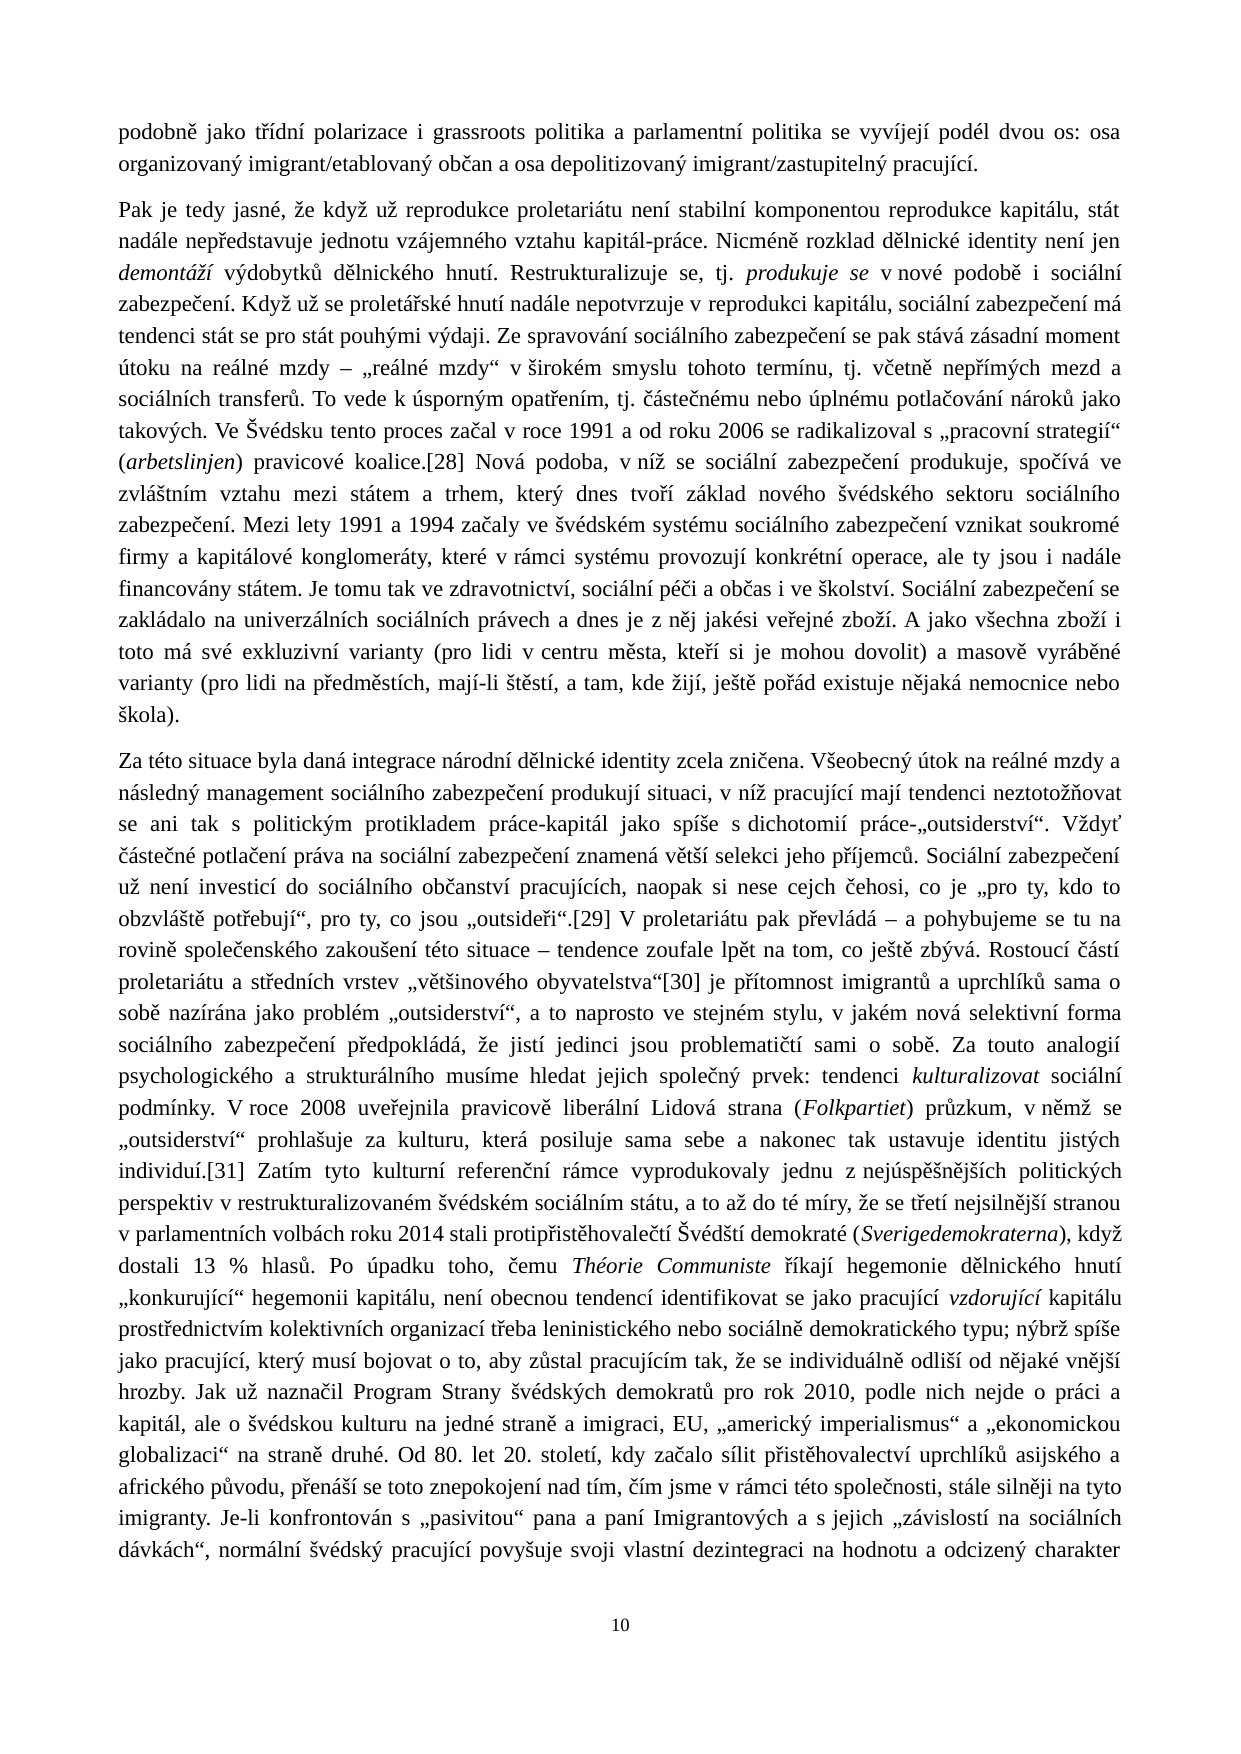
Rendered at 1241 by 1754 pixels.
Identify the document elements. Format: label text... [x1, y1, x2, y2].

text podobně jako třídní polarizace i grassroots politika a parlamentní politika se vyvíjejí podél dvou os: osa organizovaný imigrant/etablovaný občan a osa depolitizovaný imigrant/zastupitelný pracující. [118, 118, 1122, 176]
text Za této situace byla daná integrace národní dělnické identity zcela zničena. Všeobecný útok na reálné mzdy a následný management sociálního zabezpečení produkují situaci, v níž pracující mají tendenci neztotožňovat se ani tak s politickým protikladem práce-kapitál jako spíše s dichotomií práce-„outsiderství“. Vždyť částečné potlačení práva na sociální zabezpečení znamená větší selekci jeho příjemců. Sociální zabezpečení už není investicí do sociálního občanství pracujících, naopak si nese cejch čehosi, co je „pro ty, kdo to obzvláště potřebují“, pro ty, co jsou „outsideři“.[29] V proletariátu pak převládá – a pohybujeme se tu na rovině společenského zakoušení této situace – tendence zoufale lpět na tom, co ještě zbývá. Rostoucí částí proletariátu a středních vrstev „většinového obyvatelstva“[30] je přítomnost imigrantů a uprchlíků sama o sobě nazírána jako problém „outsiderství“, a to naprosto ve stejném stylu, v jakém nová selektivní forma sociálního zabezpečení předpokládá, že jistí jedinci jsou problematičtí sami o sobě. Za touto analogií psychologického a strukturálního musíme hledat jejich společný prvek: tendenci kulturalizovat sociální podmínky. V roce 2008 uveřejnila pravicově liberální Lidová strana (Folkpartiet) průzkum, v němž se „outsiderství“ prohlašuje za kulturu, která posiluje sama sebe a nakonec tak ustavuje identitu jistých individuí.[31] Zatím tyto kulturní referenční rámce vyprodukovaly jednu z nejúspěšnějších politických perspektiv v restrukturalizovaném švédském sociálním státu, a to až do té míry, že se třetí nejsilnější stranou v parlamentních volbách roku 2014 stali protipřistěhovalečtí Švédští demokraté (Sverigedemokraterna), když dostali 13 % hlasů. Po úpadku toho, čemu Théorie Communiste říkají hegemonie dělnického hnutí „konkurující“ hegemonii kapitálu, není obecnou tendencí identifikovat se jako pracující vzdorující kapitálu prostřednictvím kolektivních organizací třeba leninistického nebo sociálně demokratického typu; nýbrž spíše jako pracující, který musí bojovat o to, aby zůstal pracujícím tak, že se individuálně odliší od nějaké vnější hrozby. Jak už naznačil Program Strany švédských demokratů pro rok 2010, podle nich nejde o práci a kapitál, ale o švédskou kulturu na jedné straně a imigraci, EU, „americký imperialismus“ a „ekonomickou globalizaci“ na straně druhé. Od 80. let 20. století, kdy začalo sílit přistěhovalectví uprchlíků asijského a afrického původu, přenáší se toto znepokojení nad tím, čím jsme v rámci této společnosti, stále silněji na tyto imigranty. Je-li konfrontován s „pasivitou“ pana a paní Imigrantových a s jejich „závislostí na sociálních dávkách“, normální švédský pracující povyšuje svoji vlastní dezintegraci na hodnotu a odcizený charakter [118, 747, 1122, 1562]
text Pak je tedy jasné, že když už reprodukce proletariátu není stabilní komponentou reprodukce kapitálu, stát nadále nepředstavuje jednotu vzájemného vztahu kapitál-práce. Nicméně rozklad dělnické identity není jen demontáží výdobytků dělnického hnutí. Restrukturalizuje se, tj. produkuje se v nové podobě i sociální zabezpečení. Když už se proletářské hnutí nadále nepotvrzuje v reprodukci kapitálu, sociální zabezpečení má tendenci stát se pro stát pouhými výdaji. Ze spravování sociálního zabezpečení se pak stává zásadní moment útoku na reálné mzdy – „reálné mzdy“ v širokém smyslu tohoto termínu, tj. včetně nepřímých mezd a sociálních transferů. To vede k úsporným opatřením, tj. částečnému nebo úplnému potlačování nároků jako takových. Ve Švédsku tento proces začal v roce 1991 a od roku 2006 se radikalizoval s „pracovní strategií“ (arbetslinjen) pravicové koalice.[28] Nová podoba, v níž se sociální zabezpečení produkuje, spočívá ve zvláštním vztahu mezi státem a trhem, který dnes tvoří základ nového švédského sektoru sociálního zabezpečení. Mezi lety 1991 a 1994 začaly ve švédském systému sociálního zabezpečení vznikat soukromé firmy a kapitálové konglomeráty, které v rámci systému provozují konkrétní operace, ale ty jsou i nadále financovány státem. Je tomu tak ve zdravotnictví, sociální péči a občas i ve školství. Sociální zabezpečení se zakládalo na univerzálních sociálních právech a dnes je z něj jakési veřejné zboží. A jako všechna zboží i toto má své exkluzivní varianty (pro lidi v centru města, kteří si je mohou dovolit) a masově vyráběné varianty (pro lidi na předměstích, mají-li štěstí, a tam, kde žijí, ještě pořád existuje nějaká nemocnice nebo škola). [118, 196, 1122, 727]
